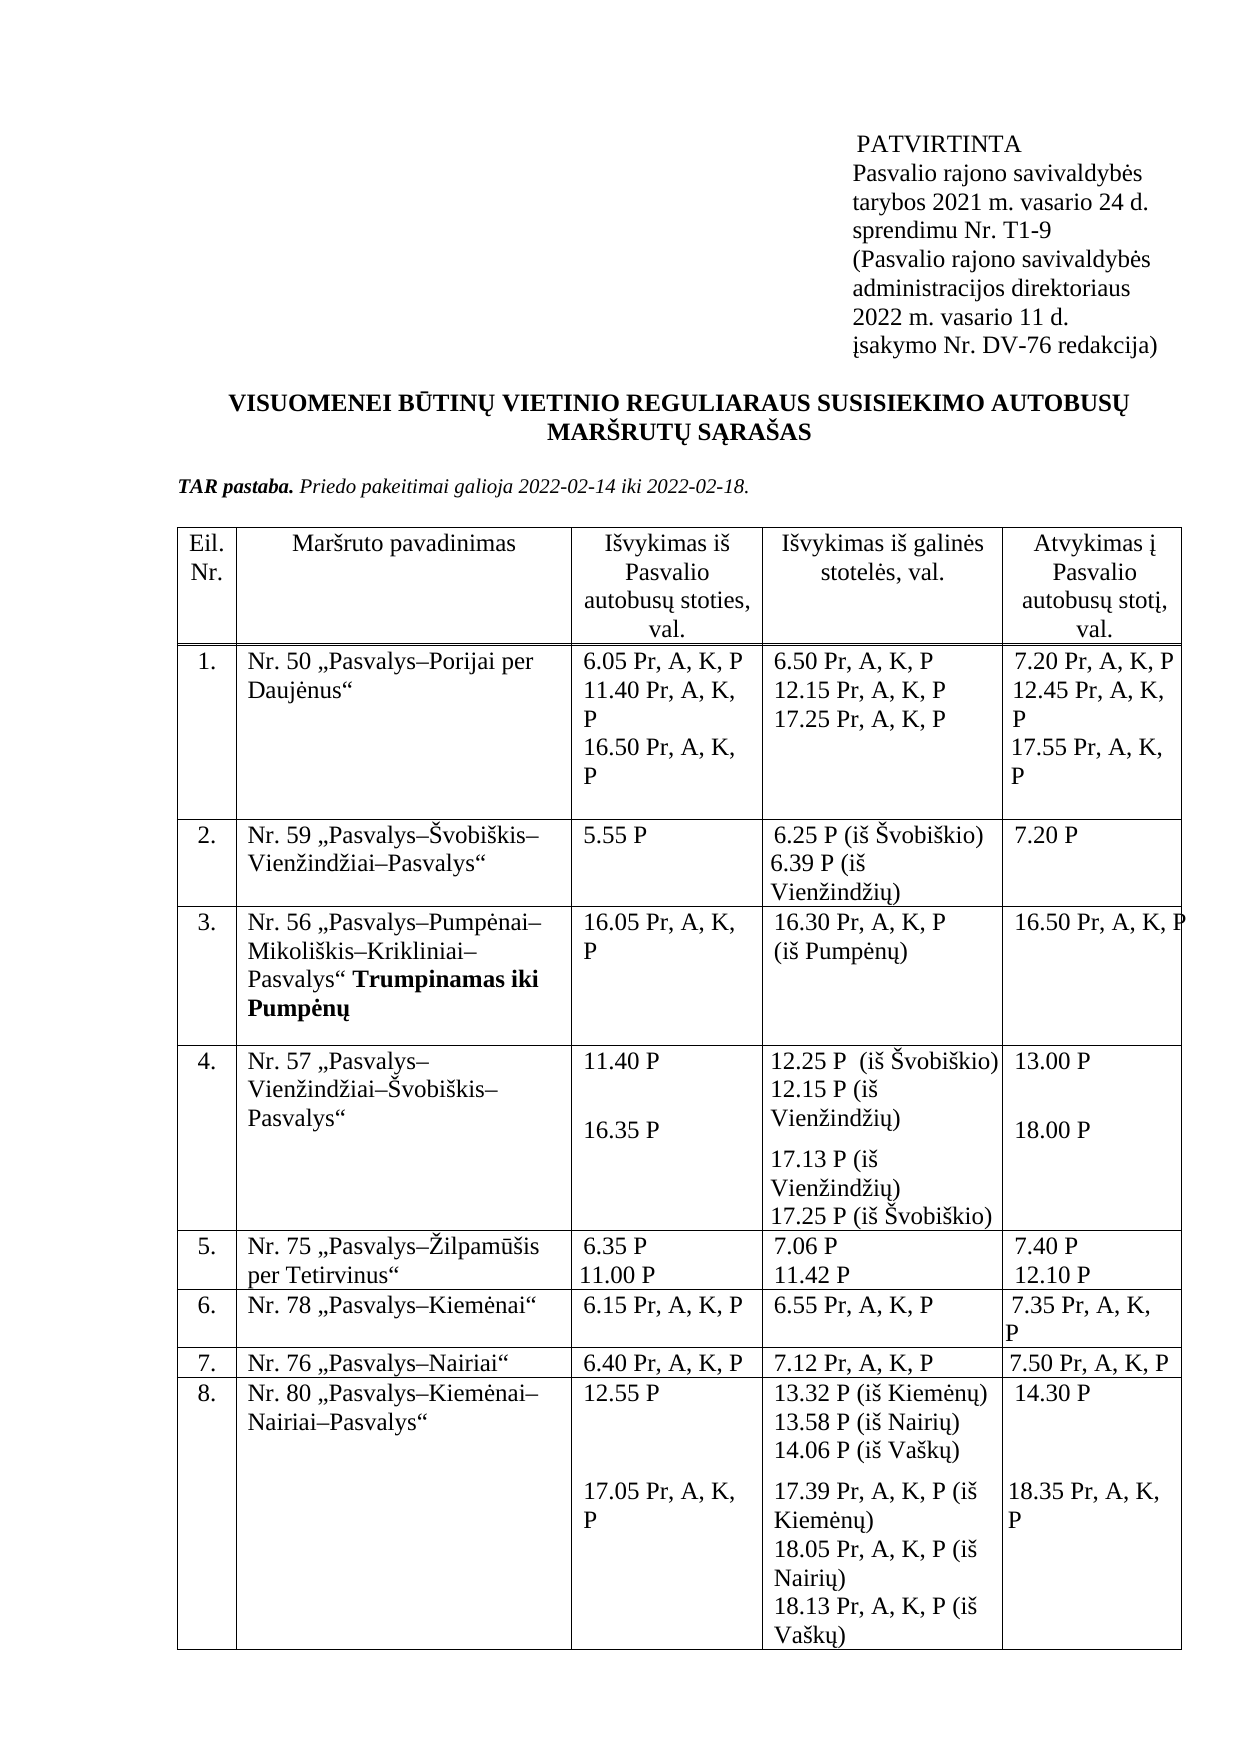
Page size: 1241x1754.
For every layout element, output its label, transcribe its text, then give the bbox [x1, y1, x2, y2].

table_cell 7.20 Pr, A, K, P 12.45 Pr, A, K, P 17.55 Pr, A, K, P [1003, 646, 1181, 819]
table_cell 6. [178, 1290, 236, 1347]
table_cell 11.40 P 16.35 P [572, 1046, 762, 1230]
table_cell 7.40 P 12.10 P [1003, 1231, 1181, 1289]
table_header Išvykimas iš Pasvalio autobusų stoties, val. [572, 528, 762, 643]
table_cell Nr. 76 „Pasvalys–Nairiai“ [237, 1348, 571, 1377]
table_cell 7. [178, 1348, 236, 1377]
table_cell Nr. 78 „Pasvalys–Kiemėnai“ [237, 1290, 571, 1347]
table_cell 2. [178, 820, 236, 906]
table_cell 12.55 P 17.05 Pr, A, K, P [572, 1378, 762, 1649]
text administracijos direktoriaus [852, 273, 1181, 302]
table_cell Nr. 80 „Pasvalys–Kiemėnai–Nairiai–Pasvalys“ [237, 1378, 571, 1649]
table_cell 7.35 Pr, A, K, P [1003, 1290, 1181, 1347]
table_header Išvykimas iš galinės stotelės, val. [763, 528, 1002, 643]
table_cell 4. [178, 1046, 236, 1230]
table_cell 6.35 P 11.00 P [572, 1231, 762, 1289]
table_cell 7.20 P [1003, 820, 1181, 906]
table_cell 5.55 P [572, 820, 762, 906]
text (Pasvalio rajono savivaldybės [852, 244, 1181, 273]
text įsakymo Nr. DV-76 redakcija) [177, 330, 1181, 359]
table_header Maršruto pavadinimas [237, 528, 571, 643]
table_cell 6.25 P (iš Švobiškio) 6.39 P (iš Vienžindžių) [763, 820, 1002, 906]
table_cell Nr. 59 „Pasvalys–Švobiškis–Vienžindžiai–Pasvalys“ [237, 820, 571, 906]
table_cell 6.05 Pr, A, K, P 11.40 Pr, A, K, P 16.50 Pr, A, K, P [572, 646, 762, 819]
text TAR pastaba. Priedo pakeitimai galioja 2022-02-14 iki 2022-02-18. [177, 474, 1181, 498]
table_cell 16.05 Pr, A, K, P [572, 907, 762, 1045]
table_cell Nr. 57 „Pasvalys–Vienžindžiai–Švobiškis–Pasvalys“ [237, 1046, 571, 1230]
table_cell 5. [178, 1231, 236, 1289]
table_cell 3. [178, 907, 236, 1045]
table_cell 6.50 Pr, A, K, P 12.15 Pr, A, K, P 17.25 Pr, A, K, P [763, 646, 1002, 819]
text PATVIRTINTA [856, 129, 1181, 158]
table_cell 6.40 Pr, A, K, P [572, 1348, 762, 1377]
table_header Eil. Nr. [178, 528, 236, 643]
table_cell 6.15 Pr, A, K, P [572, 1290, 762, 1347]
table_cell 7.06 P 11.42 P [763, 1231, 1002, 1289]
table_cell 13.00 P 18.00 P [1003, 1046, 1181, 1230]
table_cell Nr. 50 „Pasvalys–Porijai per Daujėnus“ [237, 646, 571, 819]
table_cell 7.12 Pr, A, K, P [763, 1348, 1002, 1377]
table_cell 8. [178, 1378, 236, 1649]
text Pasvalio rajono savivaldybės [852, 158, 1181, 187]
table_cell Nr. 75 „Pasvalys–Žilpamūšis per Tetirvinus“ [237, 1231, 571, 1289]
table_cell 1. [178, 646, 236, 819]
table_cell 7.50 Pr, A, K, P [1003, 1348, 1181, 1377]
text 2022 m. vasario 11 d. [852, 302, 1181, 330]
table_cell 16.30 Pr, A, K, P (iš Pumpėnų) [763, 907, 1002, 1045]
table_cell 16.50 Pr, A, K, P [1003, 907, 1181, 1045]
table_cell 14.30 P 18.35 Pr, A, K, P [1003, 1378, 1181, 1649]
table_header Atvykimas į Pasvalio autobusų stotį, val. [1003, 528, 1181, 643]
table_cell 12.25 P (iš Švobiškio) 12.15 P (iš Vienžindžių) 17.13 P (iš Vienžindžių) 17.25 P (iš Švobiškio) [763, 1046, 1002, 1230]
text visuomenei būtinų VIETINIO REGULIARAUS SUSISIEKIMO AUTOBUSŲ MARŠRUTŲ SĄRAŠAS [177, 388, 1181, 445]
table_cell 6.55 Pr, A, K, P [763, 1290, 1002, 1347]
text tarybos 2021 m. vasario 24 d. sprendimu Nr. T1-9 [852, 187, 1181, 244]
table_cell Nr. 56 „Pasvalys–Pumpėnai–Mikoliškis–Krikliniai–Pasvalys“ Trumpinamas iki Pumpėnų [237, 907, 571, 1045]
table_cell 13.32 P (iš Kiemėnų) 13.58 P (iš Nairių) 14.06 P (iš Vaškų) 17.39 Pr, A, K, P (iš Kiemėnų) 18.05 Pr, A, K, P (iš Nairių) 18.13 Pr, A, K, P (iš Vaškų) [763, 1378, 1002, 1649]
